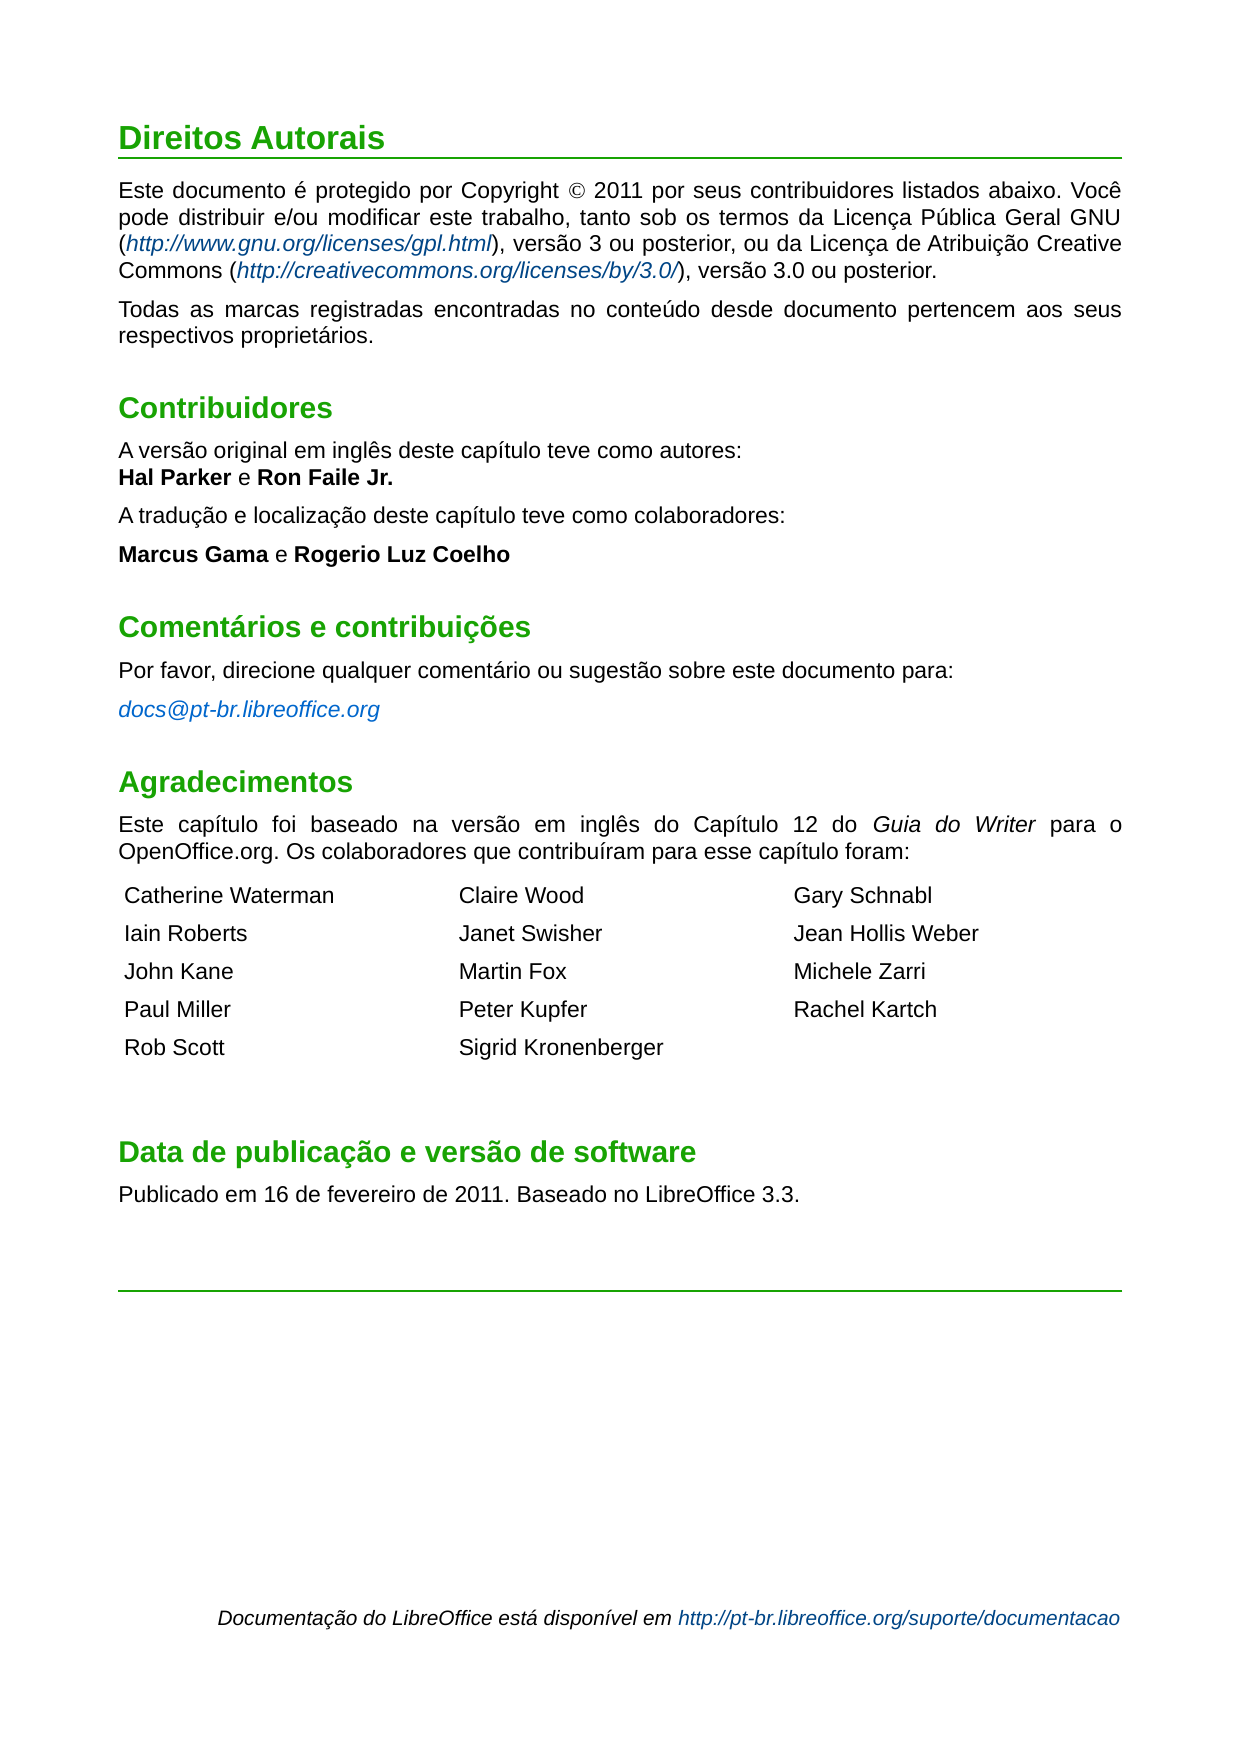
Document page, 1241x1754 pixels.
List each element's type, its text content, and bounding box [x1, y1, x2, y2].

table_cell Martin Fox [453, 952, 788, 990]
table_header Claire Wood [453, 876, 788, 914]
text Agradecimentos [118, 764, 1122, 799]
text Este capítulo foi baseado na versão em inglês do Capítulo 12 do Guia do Writer para o OpenOffice.org. Os colaboradores que contribuíram para esse capítulo foram: [118, 811, 1122, 864]
text Este documento é protegido por Copyright © 2011 por seus contribuidores listados abaixo. Você pode distribuir e/ou modificar este trabalho, tanto sob os termos da Licença Pública Geral GNU (http://www.gnu.org/licenses/gpl.html), versão 3 ou posterior, ou da Licença de Atribuição Creative Commons (http://creativecommons.org/licenses/by/3.0/), versão 3.0 ou posterior. [118, 177, 1122, 283]
table_header Gary Schnabl [788, 876, 1122, 914]
table_cell Janet Swisher [453, 914, 788, 952]
table_header Catherine Waterman [118, 876, 453, 914]
table_cell Sigrid Kronenberger [453, 1028, 788, 1066]
text A tradução e localização deste capítulo teve como colaboradores: [118, 502, 1122, 529]
text A versão original em inglês deste capítulo teve como autores: Hal Parker e Ron Faile Jr. [118, 437, 1122, 490]
table_cell Iain Roberts [118, 914, 453, 952]
table_cell Paul Miller [118, 990, 453, 1028]
table_cell Jean Hollis Weber [788, 914, 1122, 952]
subtitle Direitos Autorais [118, 118, 1122, 157]
text Data de publicação e versão de software [118, 1134, 1122, 1168]
text Comentários e contribuições [118, 609, 1122, 644]
text Por favor, direcione qualquer comentário ou sugestão sobre este documento para: [118, 657, 1122, 683]
table_cell Peter Kupfer [453, 990, 788, 1028]
table_cell Michele Zarri [788, 952, 1122, 990]
text Contribuidores [118, 390, 1122, 425]
table_cell [788, 1028, 1122, 1066]
text docs@pt-br.libreoffice.org [118, 696, 1122, 722]
table_cell Rob Scott [118, 1028, 453, 1066]
table_cell Rachel Kartch [788, 990, 1122, 1028]
text Marcus Gama e Rogerio Luz Coelho [118, 541, 1122, 568]
text Todas as marcas registradas encontradas no conteúdo desde documento pertencem aos seus respectivos proprietários. [118, 296, 1122, 348]
table_cell John Kane [118, 952, 453, 990]
text Publicado em 16 de fevereiro de 2011. Baseado no LibreOffice 3.3. [118, 1181, 1122, 1207]
